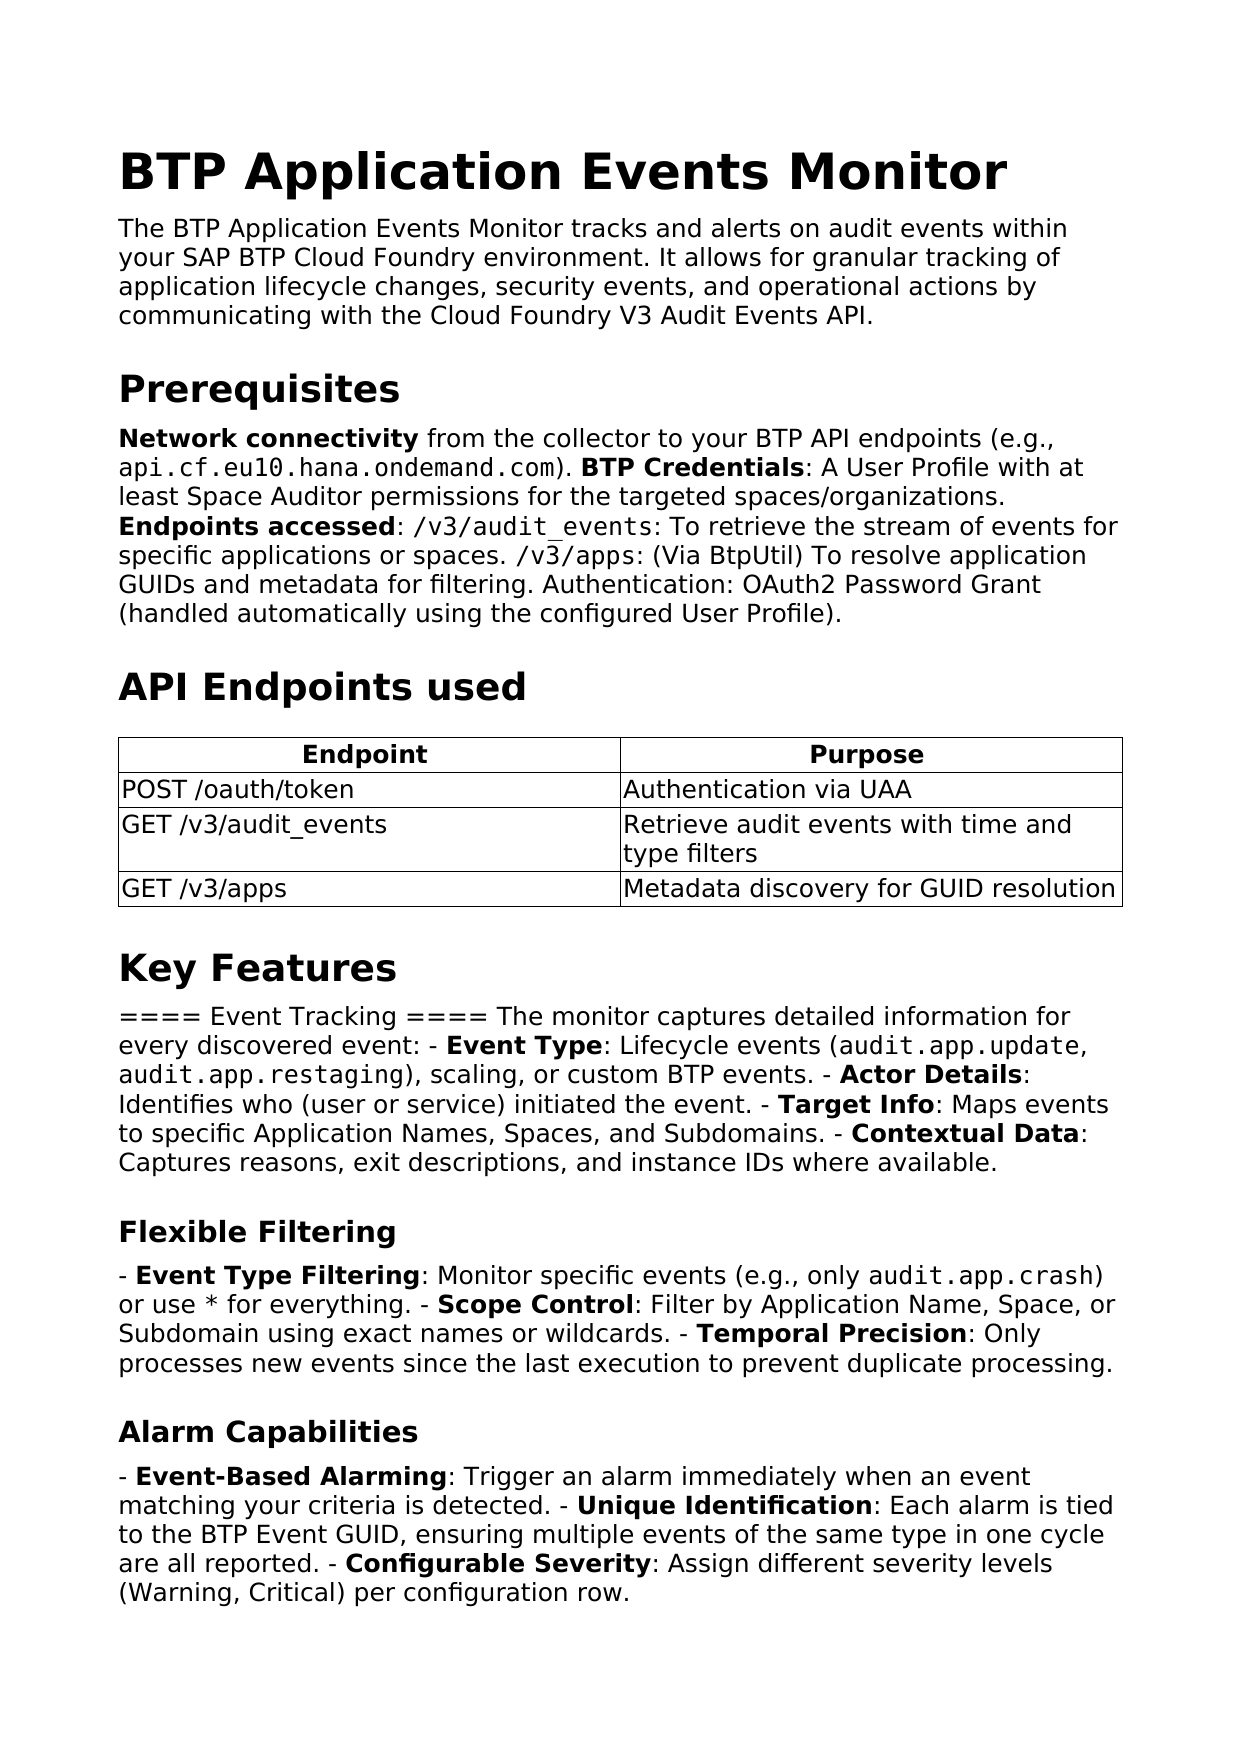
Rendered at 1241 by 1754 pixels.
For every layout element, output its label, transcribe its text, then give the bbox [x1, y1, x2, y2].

table_cell Retrieve audit events with time and type filters [621, 808, 1122, 871]
text Network connectivity from the collector to your BTP API endpoints (e.g., api.cf.eu10.hana.ondemand.com). BTP Credentials: A User Profile with at least Space Auditor permissions for the targeted spaces/organizations. Endpoints accessed: /v3/audit_events: To retrieve the stream of events for specific applications or spaces. /v3/apps: (Via BtpUtil) To resolve application GUIDs and metadata for filtering. Authentication: OAuth2 Password Grant (handled automatically using the configured User Profile). [118, 424, 1122, 628]
table_cell POST /oauth/token [119, 773, 620, 807]
table_cell GET /v3/audit_events [119, 808, 620, 871]
subtitle Prerequisites [118, 368, 1122, 412]
table_cell Authentication via UAA [621, 773, 1122, 807]
text The BTP Application Events Monitor tracks and alerts on audit events within your SAP BTP Cloud Foundry environment. It allows for granular tracking of application lifecycle changes, security events, and operational actions by communicating with the Cloud Foundry V3 Audit Events API. [118, 214, 1122, 331]
subtitle Alarm Capabilities [118, 1416, 1122, 1449]
subtitle Key Features [118, 946, 1122, 990]
table_header Endpoint [119, 738, 620, 772]
table_header Purpose [621, 738, 1122, 772]
subtitle Flexible Filtering [118, 1215, 1122, 1249]
table_cell GET /v3/apps [119, 872, 620, 906]
text ==== Event Tracking ==== The monitor captures detailed information for every discovered event: - Event Type: Lifecycle events (audit.app.update, audit.app.restaging), scaling, or custom BTP events. - Actor Details: Identifies who (user or service) initiated the event. - Target Info: Maps events to specific Application Names, Spaces, and Subdomains. - Contextual Data: Captures reasons, exit descriptions, and instance IDs where available. [118, 1002, 1122, 1177]
text - Event Type Filtering: Monitor specific events (e.g., only audit.app.crash) or use * for everything. - Scope Control: Filter by Application Name, Space, or Subdomain using exact names or wildcards. - Temporal Precision: Only processes new events since the last execution to prevent duplicate processing. [118, 1261, 1122, 1378]
subtitle API Endpoints used [118, 666, 1122, 709]
table_cell Metadata discovery for GUID resolution [621, 872, 1122, 906]
text - Event-Based Alarming: Trigger an alarm immediately when an event matching your criteria is detected. - Unique Identification: Each alarm is tied to the BTP Event GUID, ensuring multiple events of the same type in one cycle are all reported. - Configurable Severity: Assign different severity levels (Warning, Critical) per configuration row. [118, 1462, 1122, 1608]
subtitle BTP Application Events Monitor [118, 143, 1122, 201]
